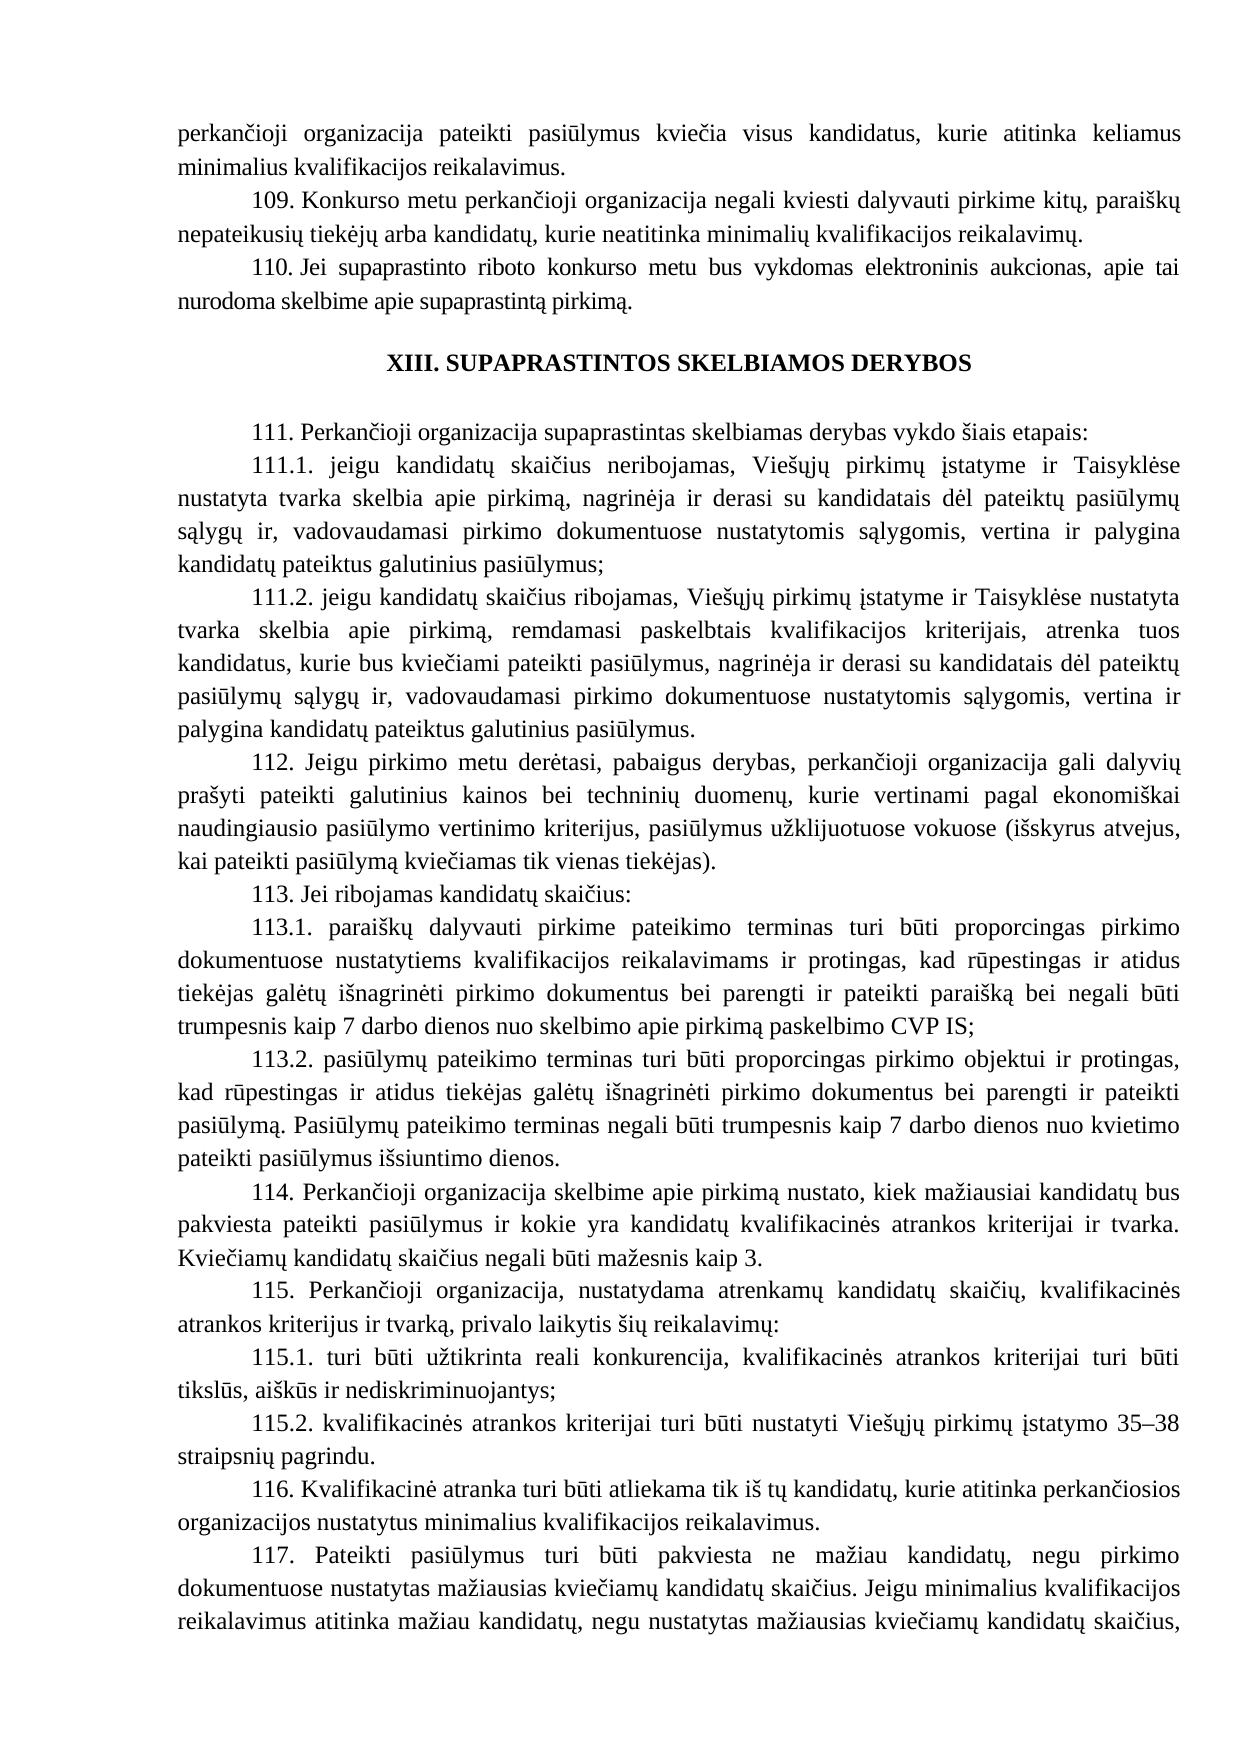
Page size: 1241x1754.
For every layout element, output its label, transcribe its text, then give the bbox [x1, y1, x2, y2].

text 112. Jeigu pirkimo metu derėtasi, pabaigus derybas, perkančioji organizacija gali dalyvių prašyti pateikti galutinius kainos bei techninių duomenų, kurie vertinami pagal ekonomiškai naudingiausio pasiūlymo vertinimo kriterijus, pasiūlymus užklijuotuose vokuose (išskyrus atvejus, kai pateikti pasiūlymą kviečiamas tik vienas tiekėjas). [177, 747, 1181, 875]
text 113.2. pasiūlymų pateikimo terminas turi būti proporcingas pirkimo objektui ir protingas, kad rūpestingas ir atidus tiekėjas galėtų išnagrinėti pirkimo dokumentus bei parengti ir pateikti pasiūlymą. Pasiūlymų pateikimo terminas negali būti trumpesnis kaip 7 darbo dienos nuo kvietimo pateikti pasiūlymus išsiuntimo dienos. [177, 1044, 1181, 1172]
text 113.1. paraiškų dalyvauti pirkime pateikimo terminas turi būti proporcingas pirkimo dokumentuose nustatytiems kvalifikacijos reikalavimams ir protingas, kad rūpestingas ir atidus tiekėjas galėtų išnagrinėti pirkimo dokumentus bei parengti ir pateikti paraišką bei negali būti trumpesnis kaip 7 darbo dienos nuo skelbimo apie pirkimą paskelbimo CVP IS; [177, 912, 1181, 1040]
text perkančioji organizacija pateikti pasiūlymus kviečia visus kandidatus, kurie atitinka keliamus minimalius kvalifikacijos reikalavimus. [177, 118, 1181, 180]
text 115. Perkančioji organizacija, nustatydama atrenkamų kandidatų skaičių, kvalifikacinės atrankos kriterijus ir tvarką, privalo laikytis šių reikalavimų: [177, 1276, 1181, 1337]
text 111. Perkančioji organizacija supaprastintas skelbiamas derybas vykdo šiais etapais: [177, 417, 1181, 446]
text XIII. SUPAPRASTINTOS SKELBIAMOS DERYBOS [177, 348, 1181, 377]
text 109. Konkurso metu perkančioji organizacija negali kviesti dalyvauti pirkime kitų, paraiškų nepateikusių tiekėjų arba kandidatų, kurie neatitinka minimalių kvalifikacijos reikalavimų. [177, 185, 1181, 247]
text 110. Jei supaprastinto riboto konkurso metu bus vykdomas elektroninis aukcionas, apie tai nurodoma skelbime apie supaprastintą pirkimą. [177, 252, 1181, 314]
text 115.2. kvalifikacinės atrankos kriterijai turi būti nustatyti Viešųjų pirkimų įstatymo 35–38 straipsnių pagrindu. [177, 1408, 1181, 1469]
text 111.2. jeigu kandidatų skaičius ribojamas, Viešųjų pirkimų įstatyme ir Taisyklėse nustatyta tvarka skelbia apie pirkimą, remdamasi paskelbtais kvalifikacijos kriterijais, atrenka tuos kandidatus, kurie bus kviečiami pateikti pasiūlymus, nagrinėja ir derasi su kandidatais dėl pateiktų pasiūlymų sąlygų ir, vadovaudamasi pirkimo dokumentuose nustatytomis sąlygomis, vertina ir palygina kandidatų pateiktus galutinius pasiūlymus. [177, 582, 1181, 743]
text 111.1. jeigu kandidatų skaičius neribojamas, Viešųjų pirkimų įstatyme ir Taisyklėse nustatyta tvarka skelbia apie pirkimą, nagrinėja ir derasi su kandidatais dėl pateiktų pasiūlymų sąlygų ir, vadovaudamasi pirkimo dokumentuose nustatytomis sąlygomis, vertina ir palygina kandidatų pateiktus galutinius pasiūlymus; [177, 450, 1181, 578]
text 113. Jei ribojamas kandidatų skaičius: [177, 879, 1181, 908]
text 114. Perkančioji organizacija skelbime apie pirkimą nustato, kiek mažiausiai kandidatų bus pakviesta pateikti pasiūlymus ir kokie yra kandidatų kvalifikacinės atrankos kriterijai ir tvarka. Kviečiamų kandidatų skaičius negali būti mažesnis kaip 3. [177, 1177, 1181, 1271]
text 115.1. turi būti užtikrinta reali konkurencija, kvalifikacinės atrankos kriterijai turi būti tikslūs, aiškūs ir nediskriminuojantys; [177, 1342, 1181, 1403]
text 117. Pateikti pasiūlymus turi būti pakviesta ne mažiau kandidatų, negu pirkimo dokumentuose nustatytas mažiausias kviečiamų kandidatų skaičius. Jeigu minimalius kvalifikacijos reikalavimus atitinka mažiau kandidatų, negu nustatytas mažiausias kviečiamų kandidatų skaičius, [177, 1540, 1181, 1634]
text 116. Kvalifikacinė atranka turi būti atliekama tik iš tų kandidatų, kurie atitinka perkančiosios organizacijos nustatytus minimalius kvalifikacijos reikalavimus. [177, 1474, 1181, 1536]
